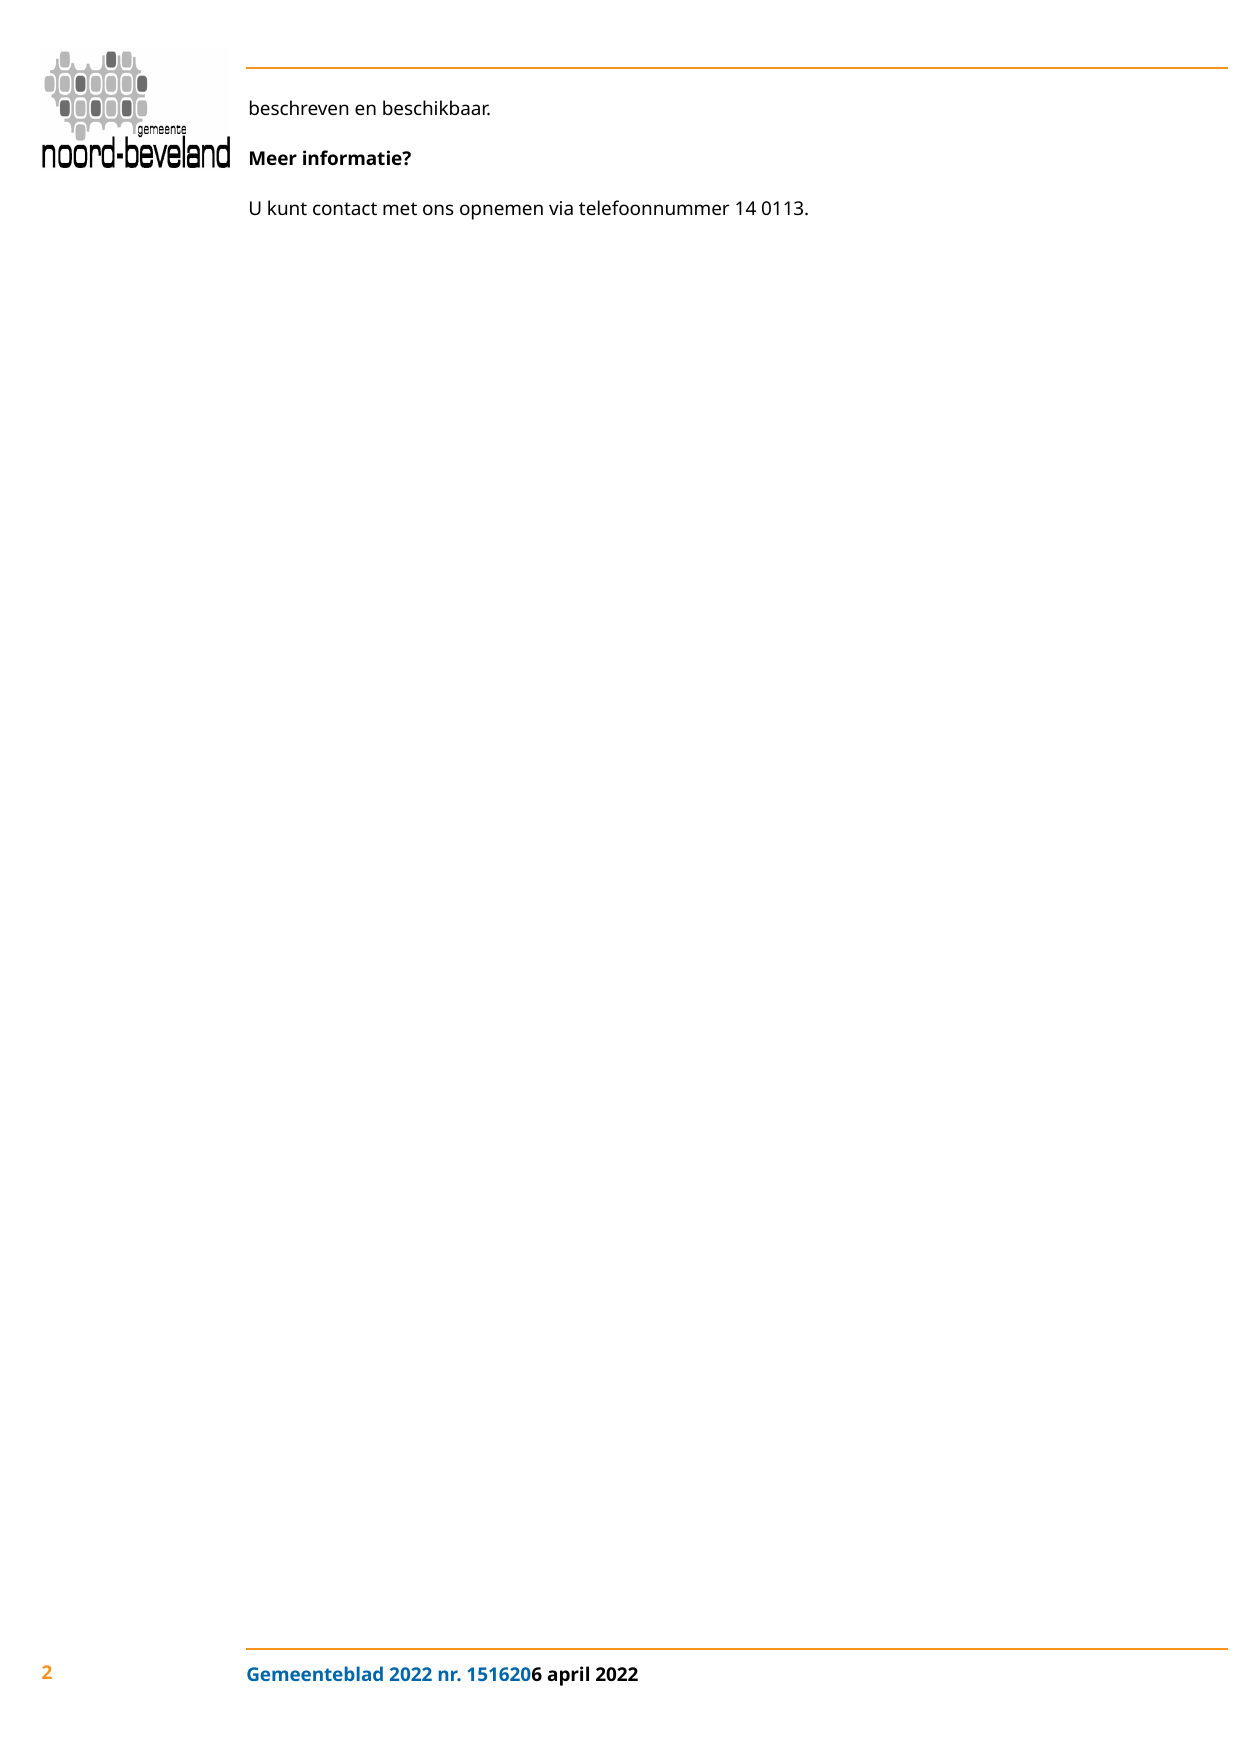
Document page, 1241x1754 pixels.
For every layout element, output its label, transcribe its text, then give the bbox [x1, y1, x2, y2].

text beschreven en beschikbaar. [248, 95, 1152, 121]
picture [41, 47, 231, 172]
text U kunt contact met ons opnemen via telefoonnummer 14 0113. [248, 196, 1152, 221]
text Meer informatie? [248, 145, 1152, 171]
